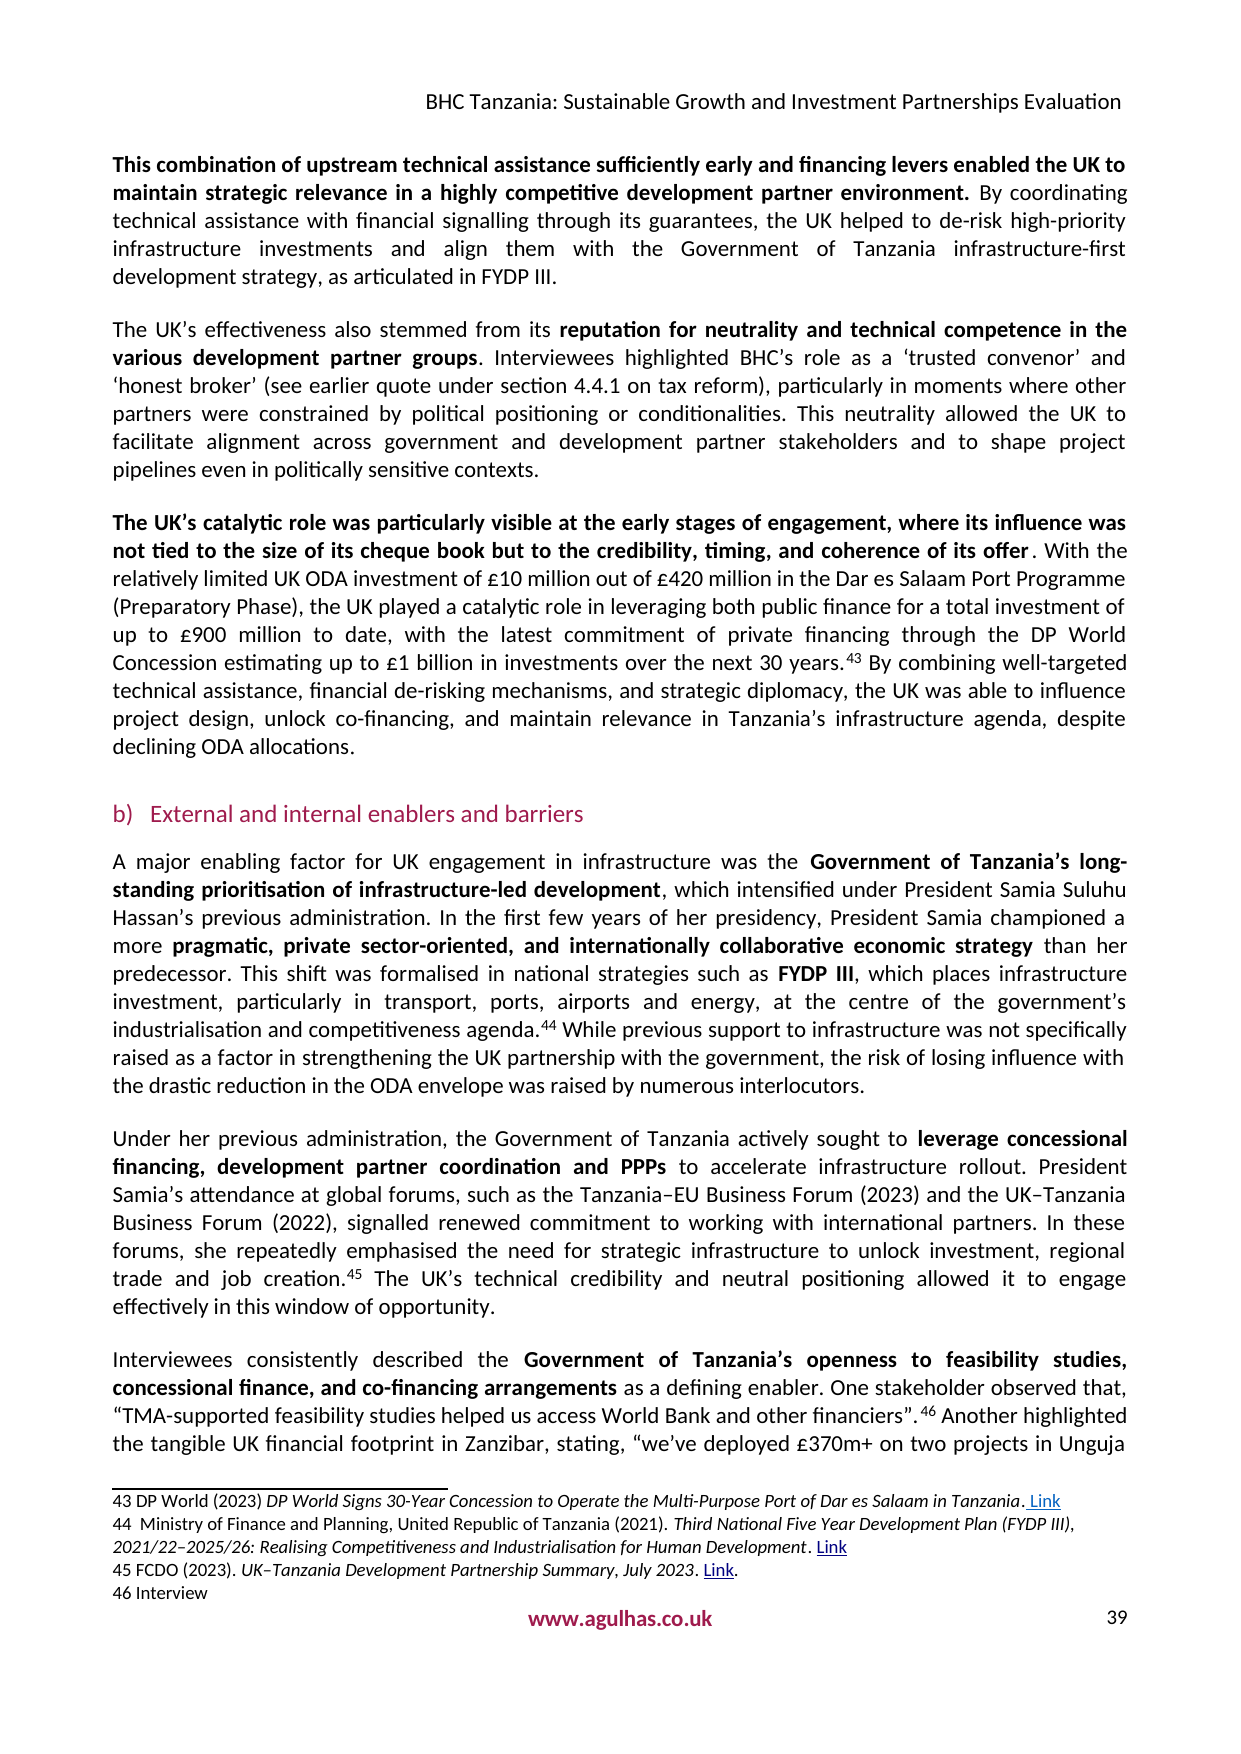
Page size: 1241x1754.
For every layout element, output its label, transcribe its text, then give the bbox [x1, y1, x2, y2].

text FCDO (2023). UK–Tanzania Development Partnership Summary, July 2023. Link. [112, 1558, 1128, 1581]
subtitle External and internal enablers and barriers [112, 798, 1128, 828]
text The UK’s effectiveness also stemmed from its reputation for neutrality and technical competence in the various development partner groups. Interviewees highlighted BHC’s role as a ‘trusted convenor’ and ‘honest broker’ (see earlier quote under section 4.4.1 on tax reform), particularly in moments where other partners were constrained by political positioning or conditionalities. This neutrality allowed the UK to facilitate alignment across government and development partner stakeholders and to shape project pipelines even in politically sensitive contexts. [112, 315, 1128, 483]
text Ministry of Finance and Planning, United Republic of Tanzania (2021). Third National Five Year Development Plan (FYDP III), 2021/22–2025/26: Realising Competitiveness and Industrialisation for Human Development. Link [112, 1512, 1128, 1558]
text Interview [112, 1581, 1128, 1604]
text This combination of upstream technical assistance sufficiently early and financing levers enabled the UK to maintain strategic relevance in a highly competitive development partner environment. By coordinating technical assistance with financial signalling through its guarantees, the UK helped to de-risk high-priority infrastructure investments and align them with the Government of Tanzania infrastructure-first development strategy, as articulated in FYDP III. [112, 150, 1128, 290]
text Interviewees consistently described the Government of Tanzania’s openness to feasibility studies, concessional finance, and co-financing arrangements as a defining enabler. One stakeholder observed that, “TMA-supported feasibility studies helped us access World Bank and other financiers”. Another highlighted the tangible UK financial footprint in Zanzibar, stating, “we’ve deployed £370m+ on two projects in Unguja and Pemba”. These examples reflect how UK-backed early-stage inputs were aligned with government demand and sectoral prioritisation, especially in transport and logistics. [112, 1345, 1128, 1457]
text Under her previous administration, the Government of Tanzania actively sought to leverage concessional financing, development partner coordination and PPPs to accelerate infrastructure rollout. President Samia’s attendance at global forums, such as the Tanzania–EU Business Forum (2023) and the UK–Tanzania Business Forum (2022), signalled renewed commitment to working with international partners. In these forums, she repeatedly emphasised the need for strategic infrastructure to unlock investment, regional trade and job creation. The UK’s technical credibility and neutral positioning allowed it to engage effectively in this window of opportunity. [112, 1124, 1128, 1320]
text DP World (2023) DP World Signs 30-Year Concession to Operate the Multi-Purpose Port of Dar es Salaam in Tanzania. Link [112, 1489, 1128, 1512]
text A major enabling factor for UK engagement in infrastructure was the Government of Tanzania’s long-standing prioritisation of infrastructure-led development, which intensified under President Samia Suluhu Hassan’s previous administration. In the first few years of her presidency, President Samia championed a more pragmatic, private sector-oriented, and internationally collaborative economic strategy than her predecessor. This shift was formalised in national strategies such as FYDP III, which places infrastructure investment, particularly in transport, ports, airports and energy, at the centre of the government’s industrialisation and competitiveness agenda. While previous support to infrastructure was not specifically raised as a factor in strengthening the UK partnership with the government, the risk of losing influence with the drastic reduction in the ODA envelope was raised by numerous interlocutors. [112, 847, 1128, 1099]
text The UK’s catalytic role was particularly visible at the early stages of engagement, where its influence was not tied to the size of its cheque book but to the credibility, timing, and coherence of its offer. With the relatively limited UK ODA investment of £10 million out of £420 million in the Dar es Salaam Port Programme (Preparatory Phase), the UK played a catalytic role in leveraging both public finance for a total investment of up to £900 million to date, with the latest commitment of private financing through the DP World Concession estimating up to £1 billion in investments over the next 30 years. By combining well-targeted technical assistance, financial de-risking mechanisms, and strategic diplomacy, the UK was able to influence project design, unlock co-financing, and maintain relevance in Tanzania’s infrastructure agenda, despite declining ODA allocations. [112, 508, 1128, 760]
